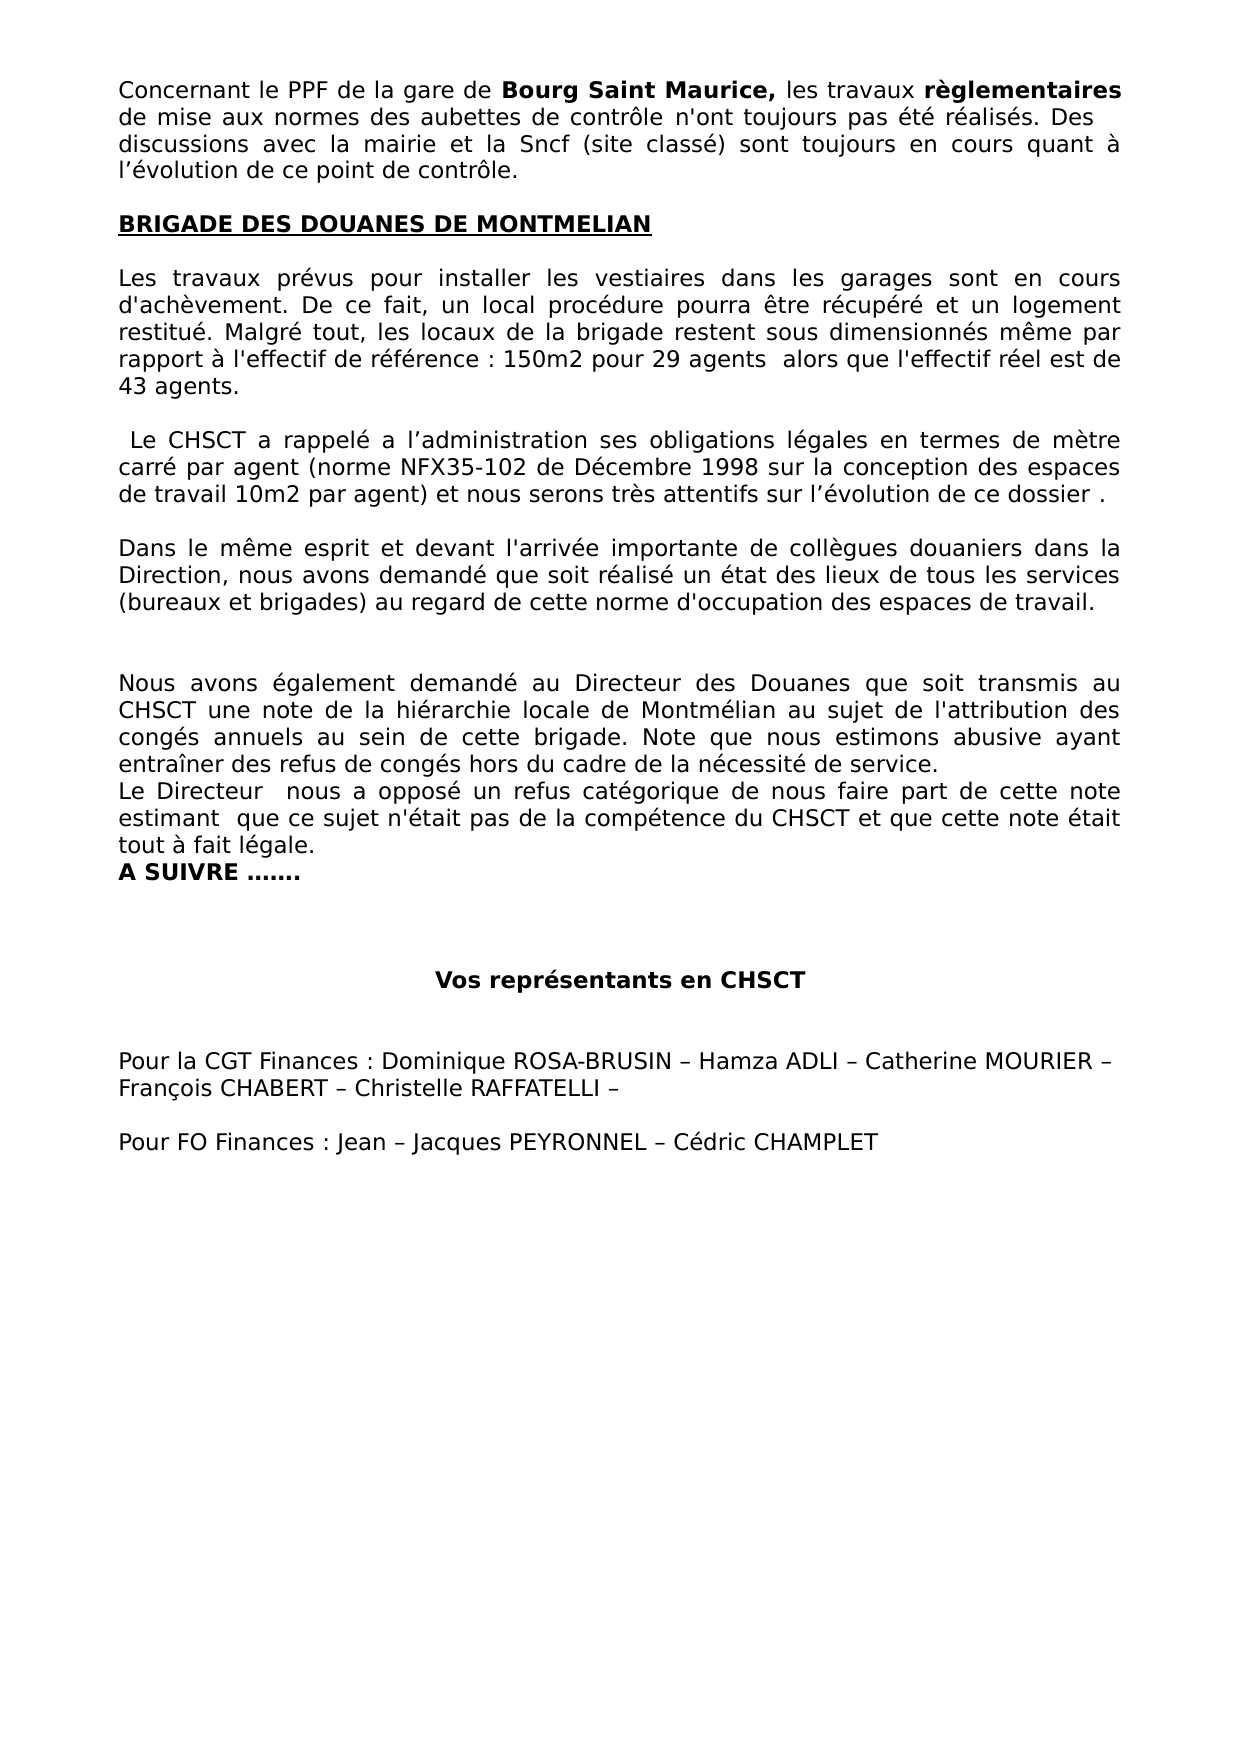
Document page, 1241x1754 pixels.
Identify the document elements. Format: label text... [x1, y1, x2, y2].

text Pour la CGT Finances : Dominique ROSA-BRUSIN – Hamza ADLI – Catherine MOURIER – François CHABERT – Christelle RAFFATELLI – [118, 1048, 1122, 1102]
text Pour FO Finances : Jean – Jacques PEYRONNEL – Cédric CHAMPLET [118, 1129, 1122, 1156]
text Vos représentants en CHSCT [118, 967, 1122, 994]
text Dans le même esprit et devant l'arrivée importante de collègues douaniers dans la Direction, nous avons demandé que soit réalisé un état des lieux de tous les services (bureaux et brigades) au regard de cette norme d'occupation des espaces de travail. [118, 535, 1122, 616]
text Nous avons également demandé au Directeur des Douanes que soit transmis au CHSCT une note de la hiérarchie locale de Montmélian au sujet de l'attribution des congés annuels au sein de cette brigade. Note que nous estimons abusive ayant entraîner des refus de congés hors du cadre de la nécessité de service. [118, 670, 1122, 778]
text Le CHSCT a rappelé a l’administration ses obligations légales en termes de mètre carré par agent (norme NFX35-102 de Décembre 1998 sur la conception des espaces de travail 10m2 par agent) et nous serons très attentifs sur l’évolution de ce dossier . [118, 427, 1122, 508]
text BRIGADE DES DOUANES DE MONTMELIAN [118, 211, 1122, 238]
text Les travaux prévus pour installer les vestiaires dans les garages sont en cours d'achèvement. De ce fait, un local procédure pourra être récupéré et un logement restitué. Malgré tout, les locaux de la brigade restent sous dimensionnés même par rapport à l'effectif de référence : 150m2 pour 29 agents alors que l'effectif réel est de 43 agents. [118, 265, 1122, 400]
text Le Directeur nous a opposé un refus catégorique de nous faire part de cette note estimant que ce sujet n'était pas de la compétence du CHSCT et que cette note était tout à fait légale. [118, 778, 1122, 859]
text Concernant le PPF de la gare de Bourg Saint Maurice, les travaux règlementaires de mise aux normes des aubettes de contrôle n'ont toujours pas été réalisés. Des discussions avec la mairie et la Sncf (site classé) sont toujours en cours quant à l’évolution de ce point de contrôle. [118, 77, 1122, 184]
text A SUIVRE ……. [118, 859, 1122, 886]
